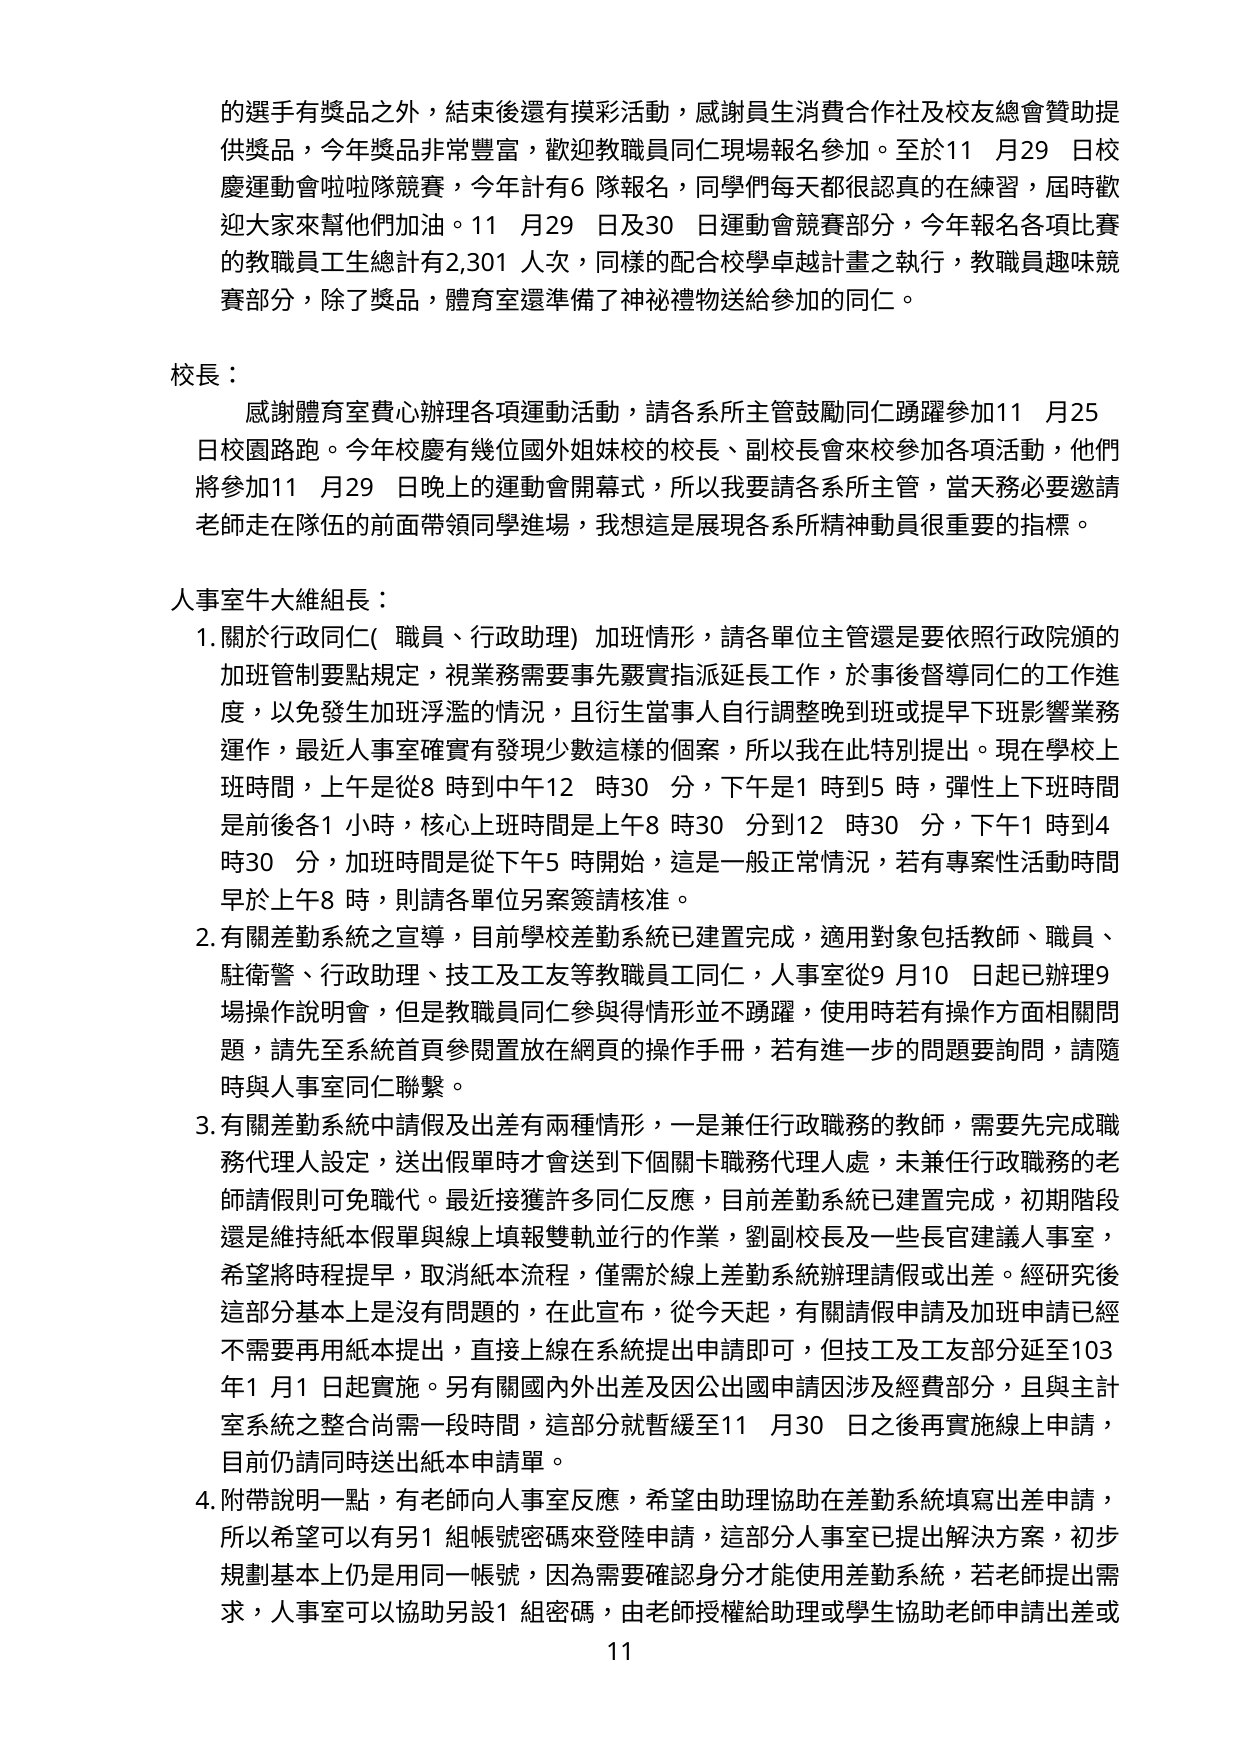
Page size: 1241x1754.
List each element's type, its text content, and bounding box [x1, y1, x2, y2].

text 人事室牛大維組長： [120, 580, 1120, 617]
text 4.附帶說明一點，有老師向人事室反應，希望由助理協助在差勤系統填寫出差申請，所以希望可以有另1組帳號密碼來登陸申請，這部分人事室已提出解決方案，初步規劃基本上仍是用同一帳號，因為需要確認身分才能使用差勤系統，若老師提出需求，人事室可以協助另設1組密碼，由老師授權給助理或學生協助老師申請出差或 [195, 1480, 1120, 1630]
text 3.有關差勤系統中請假及出差有兩種情形，一是兼任行政職務的教師，需要先完成職務代理人設定，送出假單時才會送到下個關卡職務代理人處，未兼任行政職務的老師請假則可免職代。最近接獲許多同仁反應，目前差勤系統已建置完成，初期階段還是維持紙本假單與線上填報雙軌並行的作業，劉副校長及一些長官建議人事室，希望將時程提早，取消紙本流程，僅需於線上差勤系統辦理請假或出差。經研究後這部分基本上是沒有問題的，在此宣布，從今天起，有關請假申請及加班申請已經不需要再用紙本提出，直接上線在系統提出申請即可，但技工及工友部分延至103年1月1日起實施。另有關國內外出差及因公出國申請因涉及經費部分，且與主計室系統之整合尚需一段時間，這部分就暫緩至11月30日之後再實施線上申請，目前仍請同時送出紙本申請單。 [195, 1105, 1120, 1480]
text 2.有關差勤系統之宣導，目前學校差勤系統已建置完成，適用對象包括教師、職員、駐衛警、行政助理、技工及工友等教職員工同仁，人事室從9月10日起已辦理9場操作說明會，但是教職員同仁參與得情形並不踴躍，使用時若有操作方面相關問題，請先至系統首頁參閱置放在網頁的操作手冊，若有進一步的問題要詢問，請隨時與人事室同仁聯繫。 [195, 917, 1120, 1105]
text 1.關於行政同仁(職員、行政助理)加班情形，請各單位主管還是要依照行政院頒的加班管制要點規定，視業務需要事先覈實指派延長工作，於事後督導同仁的工作進度，以免發生加班浮濫的情況，且衍生當事人自行調整晚到班或提早下班影響業務運作，最近人事室確實有發現少數這樣的個案，所以我在此特別提出。現在學校上班時間，上午是從8時到中午12時30分，下午是1時到5時，彈性上下班時間是前後各1小時，核心上班時間是上午8時30分到12時30分，下午1時到4時30分，加班時間是從下午5時開始，這是一般正常情況，若有專案性活動時間早於上午8時，則請各單位另案簽請核准。 [195, 617, 1120, 917]
text 校長： [120, 355, 1120, 392]
text 2.體育室目前正積極籌備校慶相關運動項目，有關11月25日辦理的校園路跑部分，目前報名人數含教職員工生總計1,423人。在此要特別感謝機械系，值得獎勵，全系計有362位同學報名，在教職員部分，報名人數較多的有總務處、軍訓室及教務處。當日尚有500個名額可現場報名，每次為了鼓勵大家報名參加路跑，除了得名的選手有獎品之外，結束後還有摸彩活動，感謝員生消費合作社及校友總會贊助提供獎品，今年獎品非常豐富，歡迎教職員同仁現場報名參加。至於11月29日校慶運動會啦啦隊競賽，今年計有6隊報名，同學們每天都很認真的在練習，屆時歡迎大家來幫他們加油。11月29日及30日運動會競賽部分，今年報名各項比賽的教職員工生總計有2,301人次，同樣的配合校學卓越計畫之執行，教職員趣味競賽部分，除了獎品，體育室還準備了神祕禮物送給參加的同仁。 [195, 92, 1120, 317]
text 感謝體育室費心辦理各項運動活動，請各系所主管鼓勵同仁踴躍參加11月25日校園路跑。今年校慶有幾位國外姐妹校的校長、副校長會來校參加各項活動，他們將參加11月29日晚上的運動會開幕式，所以我要請各系所主管，當天務必要邀請老師走在隊伍的前面帶領同學進場，我想這是展現各系所精神動員很重要的指標。 [195, 392, 1120, 542]
